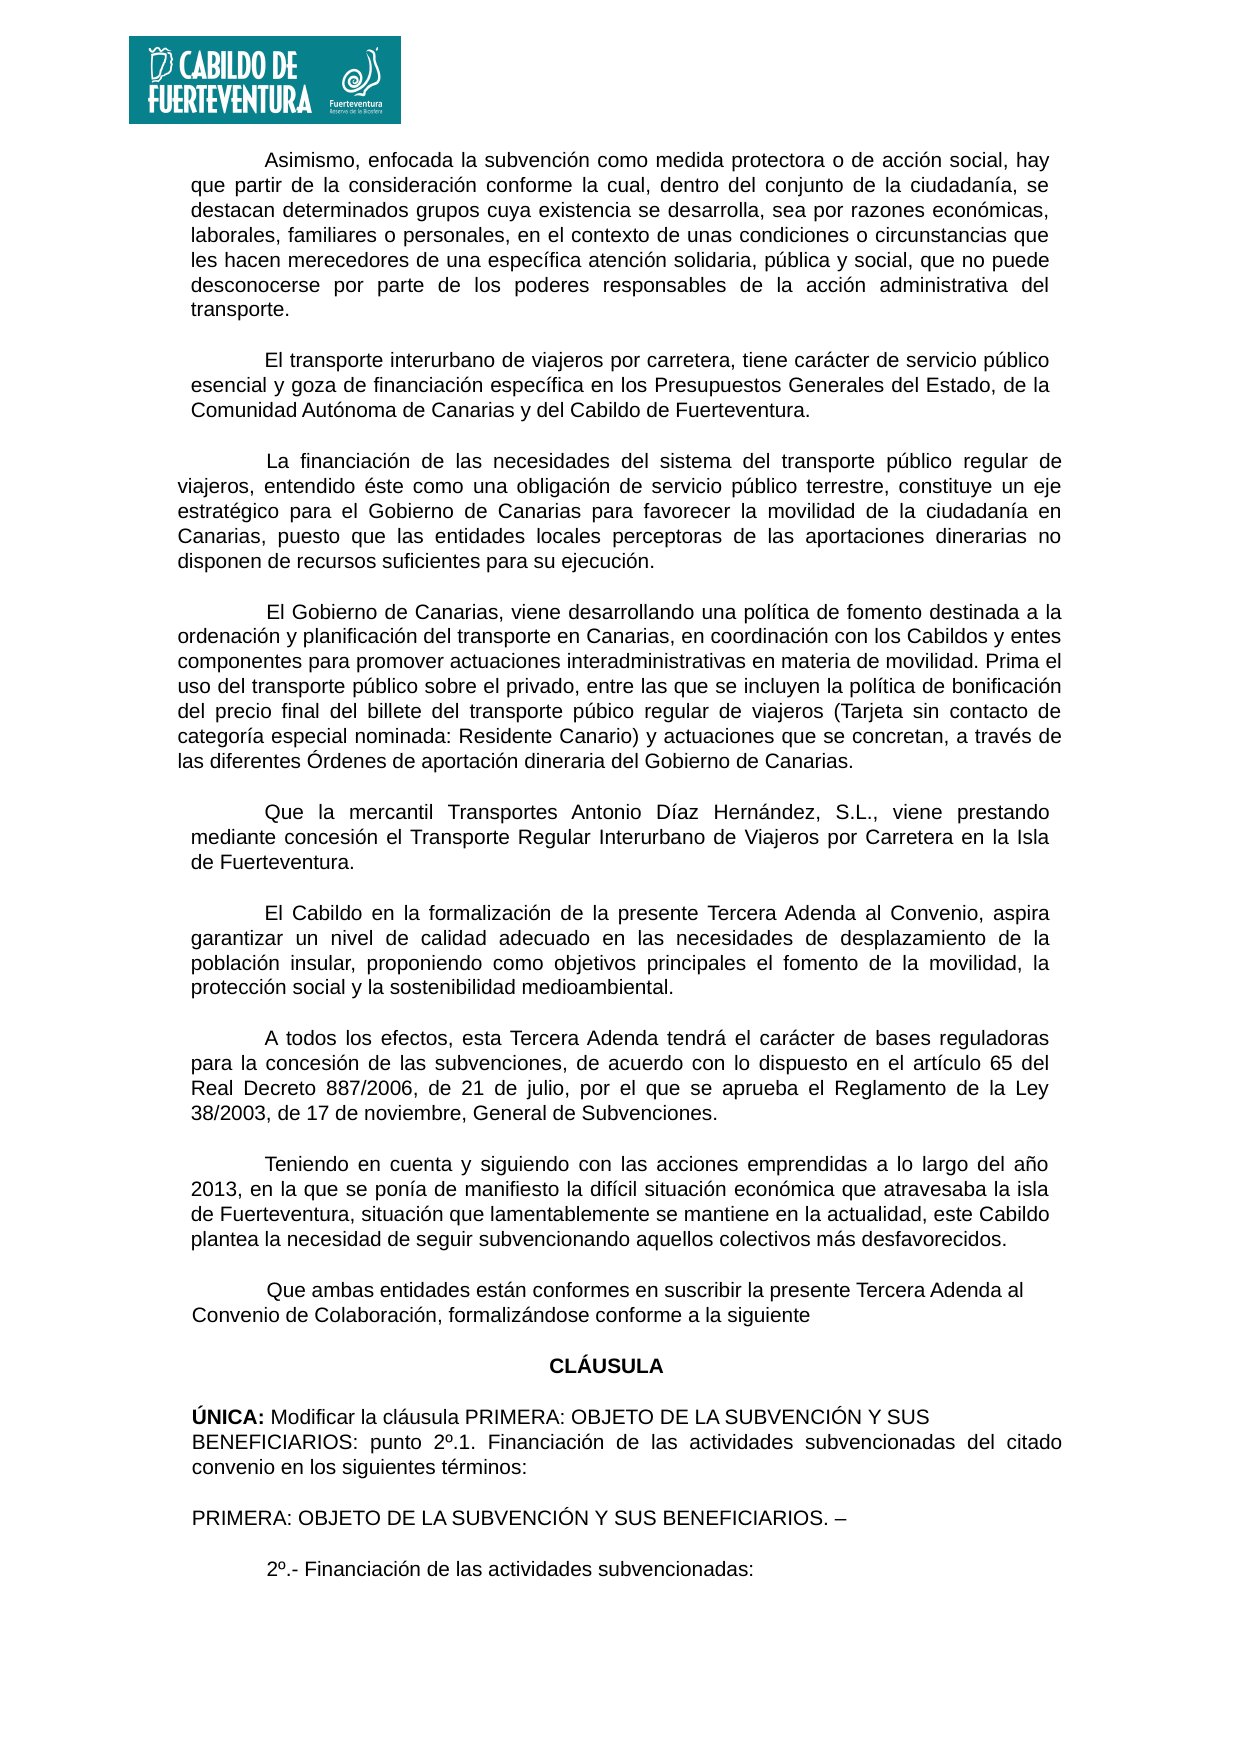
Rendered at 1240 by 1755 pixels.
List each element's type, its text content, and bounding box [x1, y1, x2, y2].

text Asimismo, enfocada la subvención como medida protectora o de acción social, hay que partir de la consideración conforme la cual, dentro del conjunto de la ciudadanía, se destacan determinados grupos cuya existencia se desarrolla, sea por razones económicas, laborales, familiares o personales, en el contexto de unas condiciones o circunstancias que les hacen merecedores de una específica atención solidaria, pública y social, que no puede desconocerse por parte de los poderes responsables de la acción administrativa del transporte. [191, 148, 1051, 321]
text Convenio de Colaboración, formalizándose conforme a la siguiente [192, 1303, 1051, 1327]
text Que ambas entidades están conformes en suscribir la presente Tercera Adenda al [266, 1277, 1051, 1301]
text BENEFICIARIOS: punto 2º.1. Financiación de las actividades subvencionadas del citado convenio en los siguientes términos: [192, 1430, 1063, 1479]
text El transporte interurbano de viajeros por carretera, tiene carácter de servicio público esencial y goza de financiación específica en los Presupuestos Generales del Estado, de la Comunidad Autónoma de Canarias y del Cabildo de Fuerteventura. [191, 348, 1051, 422]
text PRIMERA: OBJETO DE LA SUBVENCIÓN Y SUS BENEFICIARIOS. – [192, 1506, 1051, 1530]
text El Cabildo en la formalización de la presente Tercera Adenda al Convenio, aspira garantizar un nivel de calidad adecuado en las necesidades de desplazamiento de la población insular, proponiendo como objetivos principales el fomento de la movilidad, la protección social y la sostenibilidad medioambiental. [191, 901, 1051, 999]
subtitle CLÁUSULA [178, 1354, 1039, 1378]
text Teniendo en cuenta y siguiendo con las acciones emprendidas a lo largo del año 2013, en la que se ponía de manifiesto la difícil situación económica que atravesaba la isla de Fuerteventura, situación que lamentablemente se mantiene en la actualidad, este Cabildo plantea la necesidad de seguir subvencionando aquellos colectivos más desfavorecidos. [191, 1152, 1051, 1250]
text 2º.- Financiación de las actividades subvencionadas: [266, 1557, 1051, 1581]
text Que la mercantil Transportes Antonio Díaz Hernández, S.L., viene prestando mediante concesión el Transporte Regular Interurbano de Viajeros por Carretera en la Isla de Fuerteventura. [191, 800, 1051, 873]
text La financiación de las necesidades del sistema del transporte público regular de viajeros, entendido éste como una obligación de servicio público terrestre, constituye un eje estratégico para el Gobierno de Canarias para favorecer la movilidad de la ciudadanía en Canarias, puesto que las entidades locales perceptoras de las aportaciones dinerarias no disponen de recursos suficientes para su ejecución. [177, 449, 1063, 572]
text El Gobierno de Canarias, viene desarrollando una política de fomento destinada a la ordenación y planificación del transporte en Canarias, en coordinación con los Cabildos y entes componentes para promover actuaciones interadministrativas en materia de movilidad. Prima el uso del transporte público sobre el privado, entre las que se incluyen la política de bonificación del precio final del billete del transporte púbico regular de viajeros (Tarjeta sin contacto de categoría especial nominada: Residente Canario) y actuaciones que se concretan, a través de las diferentes Órdenes de aportación dineraria del Gobierno de Canarias. [177, 599, 1063, 773]
text A todos los efectos, esta Tercera Adenda tendrá el carácter de bases reguladoras para la concesión de las subvenciones, de acuerdo con lo dispuesto en el artículo 65 del Real Decreto 887/2006, de 21 de julio, por el que se aprueba el Reglamento de la Ley 38/2003, de 17 de noviembre, General de Subvenciones. [191, 1026, 1051, 1125]
text ÚNICA: Modificar la cláusula PRIMERA: OBJETO DE LA SUBVENCIÓN Y SUS [192, 1405, 1063, 1429]
